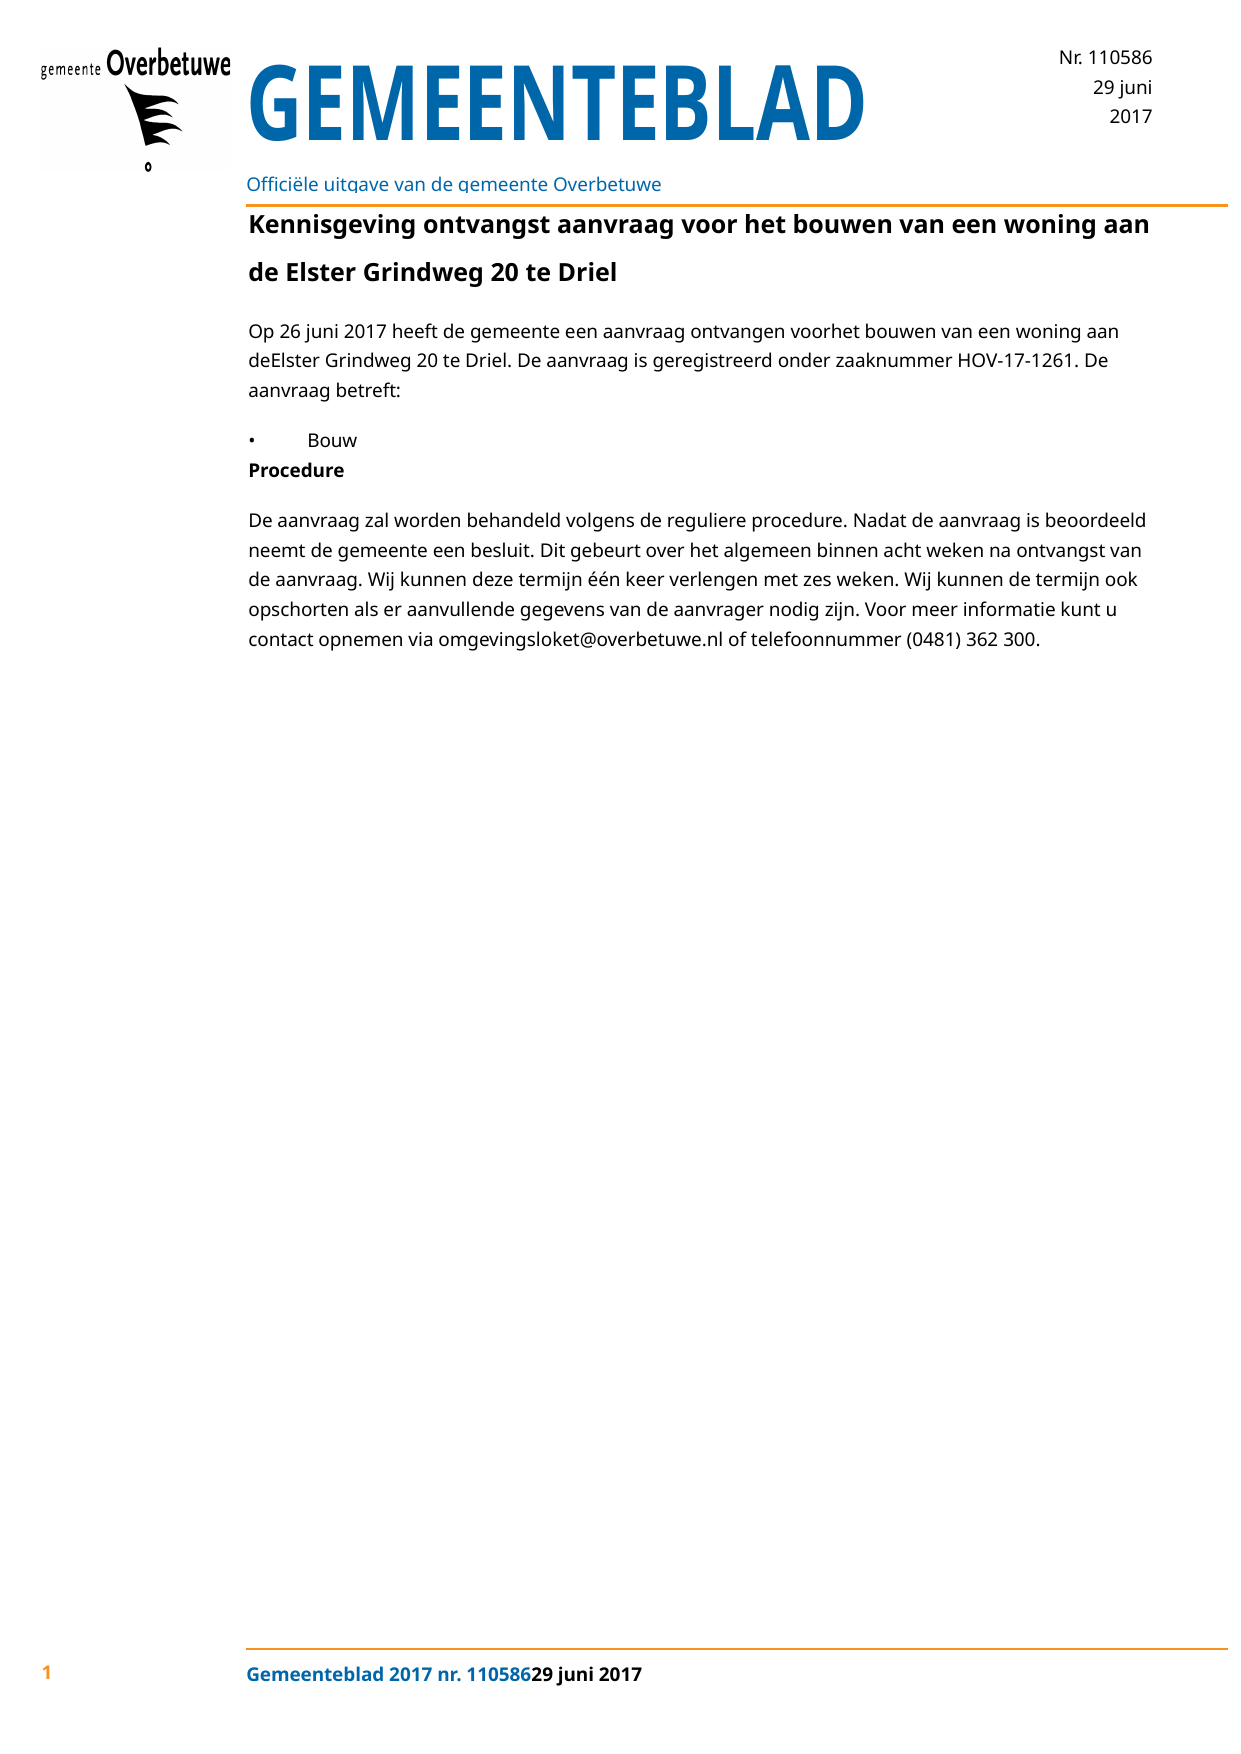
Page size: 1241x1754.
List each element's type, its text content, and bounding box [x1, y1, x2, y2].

picture [41, 47, 231, 172]
text Kennisgeving ontvangst aanvraag voor het bouwen van een woning aan de Elster Grindweg 20 te Driel [248, 207, 1152, 288]
text De aanvraag zal worden behandeld volgens de reguliere procedure. Nadat de aanvraag is beoordeeld neemt de gemeente een besluit. Dit gebeurt over het algemeen binnen acht weken na ontvangst van de aanvraag. Wij kunnen deze termijn één keer verlengen met zes weken. Wij kunnen de termijn ook opschorten als er aanvullende gegevens van de aanvrager nodig zijn. Voor meer informatie kunt u contact opnemen via omgevingsloket@overbetuwe.nl of telefoonnummer (0481) 362 300. [248, 507, 1152, 652]
text Op 26 juni 2017 heeft de gemeente een aanvraag ontvangen voorhet bouwen van een woning aan deElster Grindweg 20 te Driel. De aanvraag is geregistreerd onder zaaknummer HOV-17-1261. De aanvraag betreft: [248, 318, 1152, 403]
list Bouw [248, 427, 1152, 453]
text Procedure [248, 457, 1152, 483]
